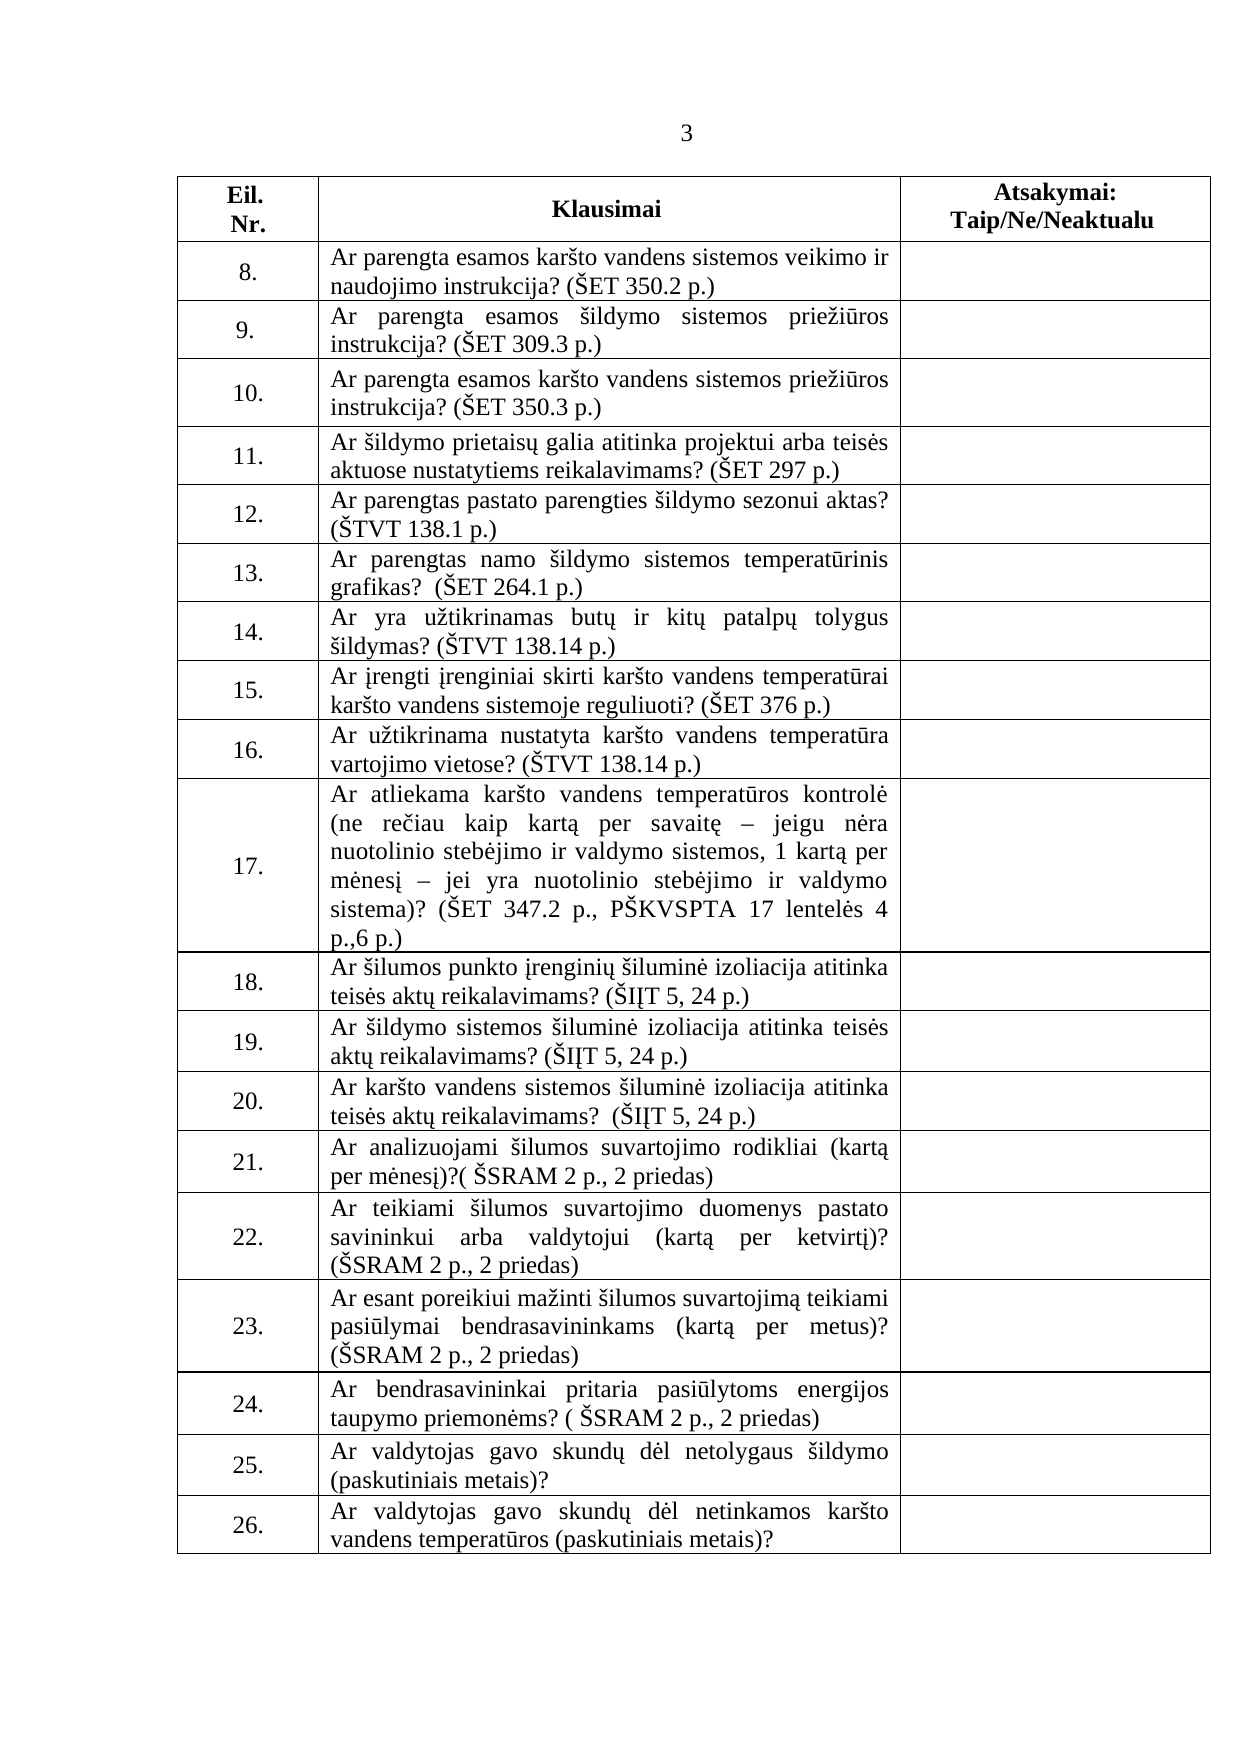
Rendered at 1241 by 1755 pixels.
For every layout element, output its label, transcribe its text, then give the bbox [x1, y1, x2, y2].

table_cell [901, 779, 1210, 951]
table_cell 25. [178, 1435, 318, 1495]
table_cell 21. [178, 1131, 318, 1192]
table_cell [901, 242, 1210, 300]
table_cell 15. [178, 661, 318, 719]
table_cell [901, 359, 1210, 426]
table_cell 20. [178, 1072, 318, 1129]
table_cell 22. [178, 1193, 318, 1279]
table_cell Ar bendrasavininkai pritaria pasiūlytoms energijos taupymo priemonėms? ( ŠSRAM 2 p., 2 priedas) [319, 1373, 900, 1434]
table_cell Ar valdytojas gavo skundų dėl netolygaus šildymo (paskutiniais metais)? [319, 1435, 900, 1495]
table_cell Ar esant poreikiui mažinti šilumos suvartojimą teikiami pasiūlymai bendrasavininkams (kartą per metus)? (ŠSRAM 2 p., 2 priedas) [319, 1280, 900, 1371]
table_cell [901, 301, 1210, 358]
table_cell [901, 427, 1210, 484]
table_cell Ar parengta esamos karšto vandens sistemos veikimo ir naudojimo instrukcija? (ŠET 350.2 p.) [319, 242, 900, 300]
table_cell [901, 544, 1210, 601]
table_cell [901, 1373, 1210, 1434]
table_cell 26. [178, 1496, 318, 1553]
table_cell 19. [178, 1011, 318, 1071]
table_cell [901, 1072, 1210, 1129]
table_cell Ar užtikrinama nustatyta karšto vandens temperatūra vartojimo vietose? (ŠTVT 138.14 p.) [319, 720, 900, 778]
table_cell 17. [178, 779, 318, 951]
table_cell Ar yra užtikrinamas butų ir kitų patalpų tolygus šildymas? (ŠTVT 138.14 p.) [319, 602, 900, 660]
table_cell Ar karšto vandens sistemos šiluminė izoliacija atitinka teisės aktų reikalavimams? (ŠIĮT 5, 24 p.) [319, 1072, 900, 1129]
table_cell [901, 1496, 1210, 1553]
table_cell [901, 1435, 1210, 1495]
table_header Atsakymai: Taip/Ne/Neaktualu [901, 177, 1210, 241]
table_cell Ar šilumos punkto įrenginių šiluminė izoliacija atitinka teisės aktų reikalavimams? (ŠIĮT 5, 24 p.) [319, 953, 900, 1010]
table_cell Ar šildymo prietaisų galia atitinka projektui arba teisės aktuose nustatytiems reikalavimams? (ŠET 297 p.) [319, 427, 900, 484]
table_cell 14. [178, 602, 318, 660]
table_cell [901, 1131, 1210, 1192]
table_cell [901, 1193, 1210, 1279]
table_cell [901, 1280, 1210, 1371]
table_cell 9. [178, 301, 318, 358]
table_cell Ar parengta esamos šildymo sistemos priežiūros instrukcija? (ŠET 309.3 p.) [319, 301, 900, 358]
table_cell 8. [178, 242, 318, 300]
table_cell Ar parengta esamos karšto vandens sistemos priežiūros instrukcija? (ŠET 350.3 p.) [319, 359, 900, 426]
table_header Eil. Nr. [178, 177, 318, 241]
table_cell Ar šildymo sistemos šiluminė izoliacija atitinka teisės aktų reikalavimams? (ŠIĮT 5, 24 p.) [319, 1011, 900, 1071]
table_cell Ar atliekama karšto vandens temperatūros kontrolė (ne rečiau kaip kartą per savaitę – jeigu nėra nuotolinio stebėjimo ir valdymo sistemos, 1 kartą per mėnesį – jei yra nuotolinio stebėjimo ir valdymo sistema)? (ŠET 347.2 p., PŠKVSPTA 17 lentelės 4 p.,6 p.) [319, 779, 900, 951]
table_cell [901, 602, 1210, 660]
table_cell 24. [178, 1373, 318, 1434]
table_cell [901, 661, 1210, 719]
table_cell 23. [178, 1280, 318, 1371]
table_cell Ar teikiami šilumos suvartojimo duomenys pastato savininkui arba valdytojui (kartą per ketvirtį)? (ŠSRAM 2 p., 2 priedas) [319, 1193, 900, 1279]
table_cell 12. [178, 485, 318, 543]
table_cell Ar valdytojas gavo skundų dėl netinkamos karšto vandens temperatūros (paskutiniais metais)? [319, 1496, 900, 1553]
table_cell 13. [178, 544, 318, 601]
table_cell 16. [178, 720, 318, 778]
table_header Klausimai [319, 177, 900, 241]
table_cell Ar įrengti įrenginiai skirti karšto vandens temperatūrai karšto vandens sistemoje reguliuoti? (ŠET 376 p.) [319, 661, 900, 719]
table_cell 11. [178, 427, 318, 484]
table_cell Ar parengtas namo šildymo sistemos temperatūrinis grafikas? (ŠET 264.1 p.) [319, 544, 900, 601]
table_cell Ar analizuojami šilumos suvartojimo rodikliai (kartą per mėnesį)?( ŠSRAM 2 p., 2 priedas) [319, 1131, 900, 1192]
table_cell [901, 1011, 1210, 1071]
table_cell [901, 720, 1210, 778]
table_cell 10. [178, 359, 318, 426]
table_cell Ar parengtas pastato parengties šildymo sezonui aktas? (ŠTVT 138.1 p.) [319, 485, 900, 543]
table_cell [901, 953, 1210, 1010]
table_cell 18. [178, 953, 318, 1010]
table_cell [901, 485, 1210, 543]
